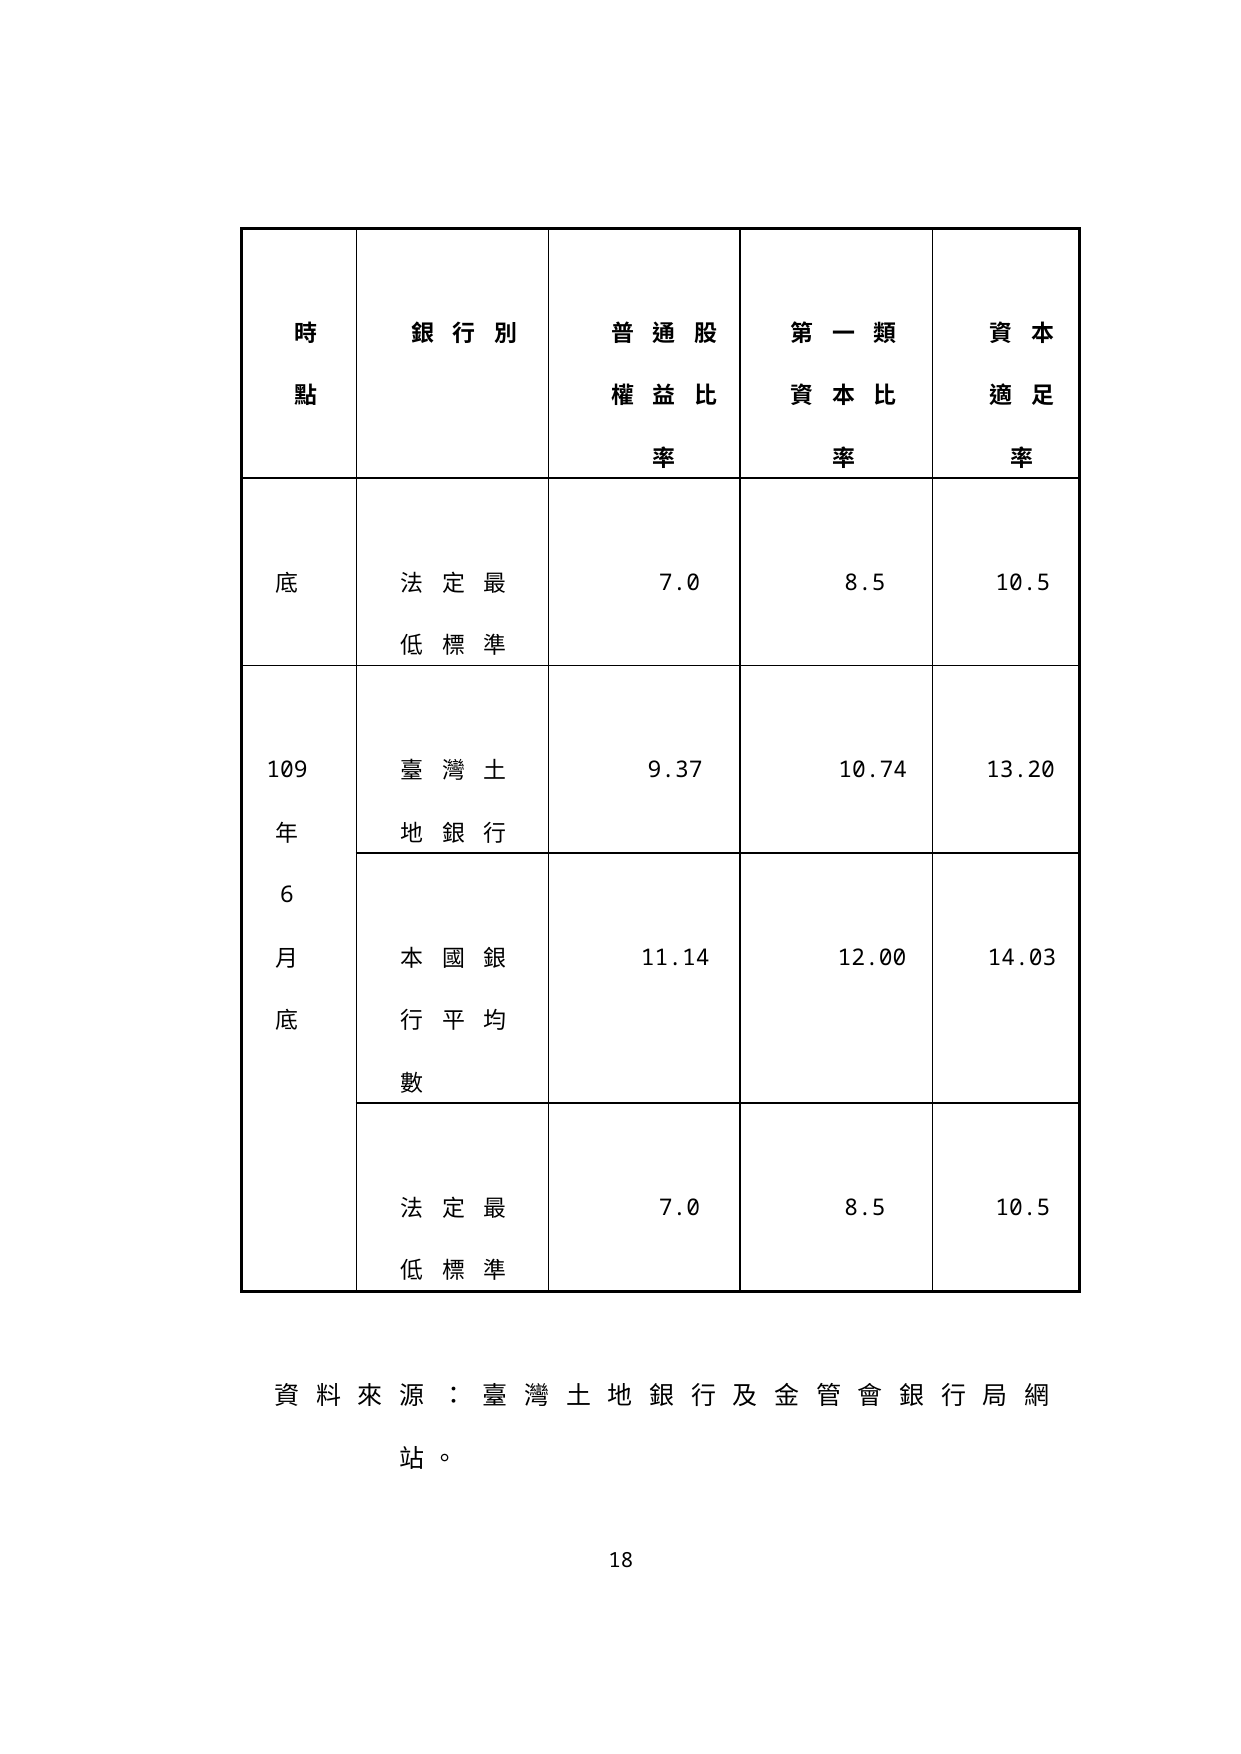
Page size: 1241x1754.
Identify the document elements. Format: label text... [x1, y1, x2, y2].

table_cell 8.5 [741, 1104, 932, 1290]
table_cell 10.5 [933, 1104, 1078, 1290]
table_cell 13.20 [933, 666, 1078, 852]
table_cell 10.5 [933, 479, 1078, 665]
table_cell 14.03 [933, 854, 1078, 1102]
table_cell 12.00 [741, 854, 932, 1102]
table_cell 109年 6月底 [243, 666, 356, 1290]
table_cell 10.74 [741, 666, 932, 852]
table_cell 7.0 [549, 479, 739, 665]
table_header 資本適足率 [933, 230, 1078, 477]
table_cell 法定最低標準 [357, 479, 548, 665]
table_cell 8.5 [741, 479, 932, 665]
text 資料來源：臺灣土地銀行及金管會銀行局網站。 [232, 1352, 1058, 1477]
table_header 銀行別 [357, 230, 548, 477]
table_cell 11.14 [549, 854, 739, 1102]
table_cell 臺灣土地銀行 [357, 666, 548, 852]
table_cell 本國銀行平均數 [357, 854, 548, 1102]
table_header 時點 [243, 230, 356, 477]
table_cell 7.0 [549, 1104, 739, 1290]
table_header 第一類資本比率 [741, 230, 932, 477]
table_header 普通股權益比率 [549, 230, 739, 477]
table_cell 9.37 [549, 666, 739, 852]
table_cell 底 [243, 479, 356, 665]
table_cell 法定最低標準 [357, 1104, 548, 1290]
